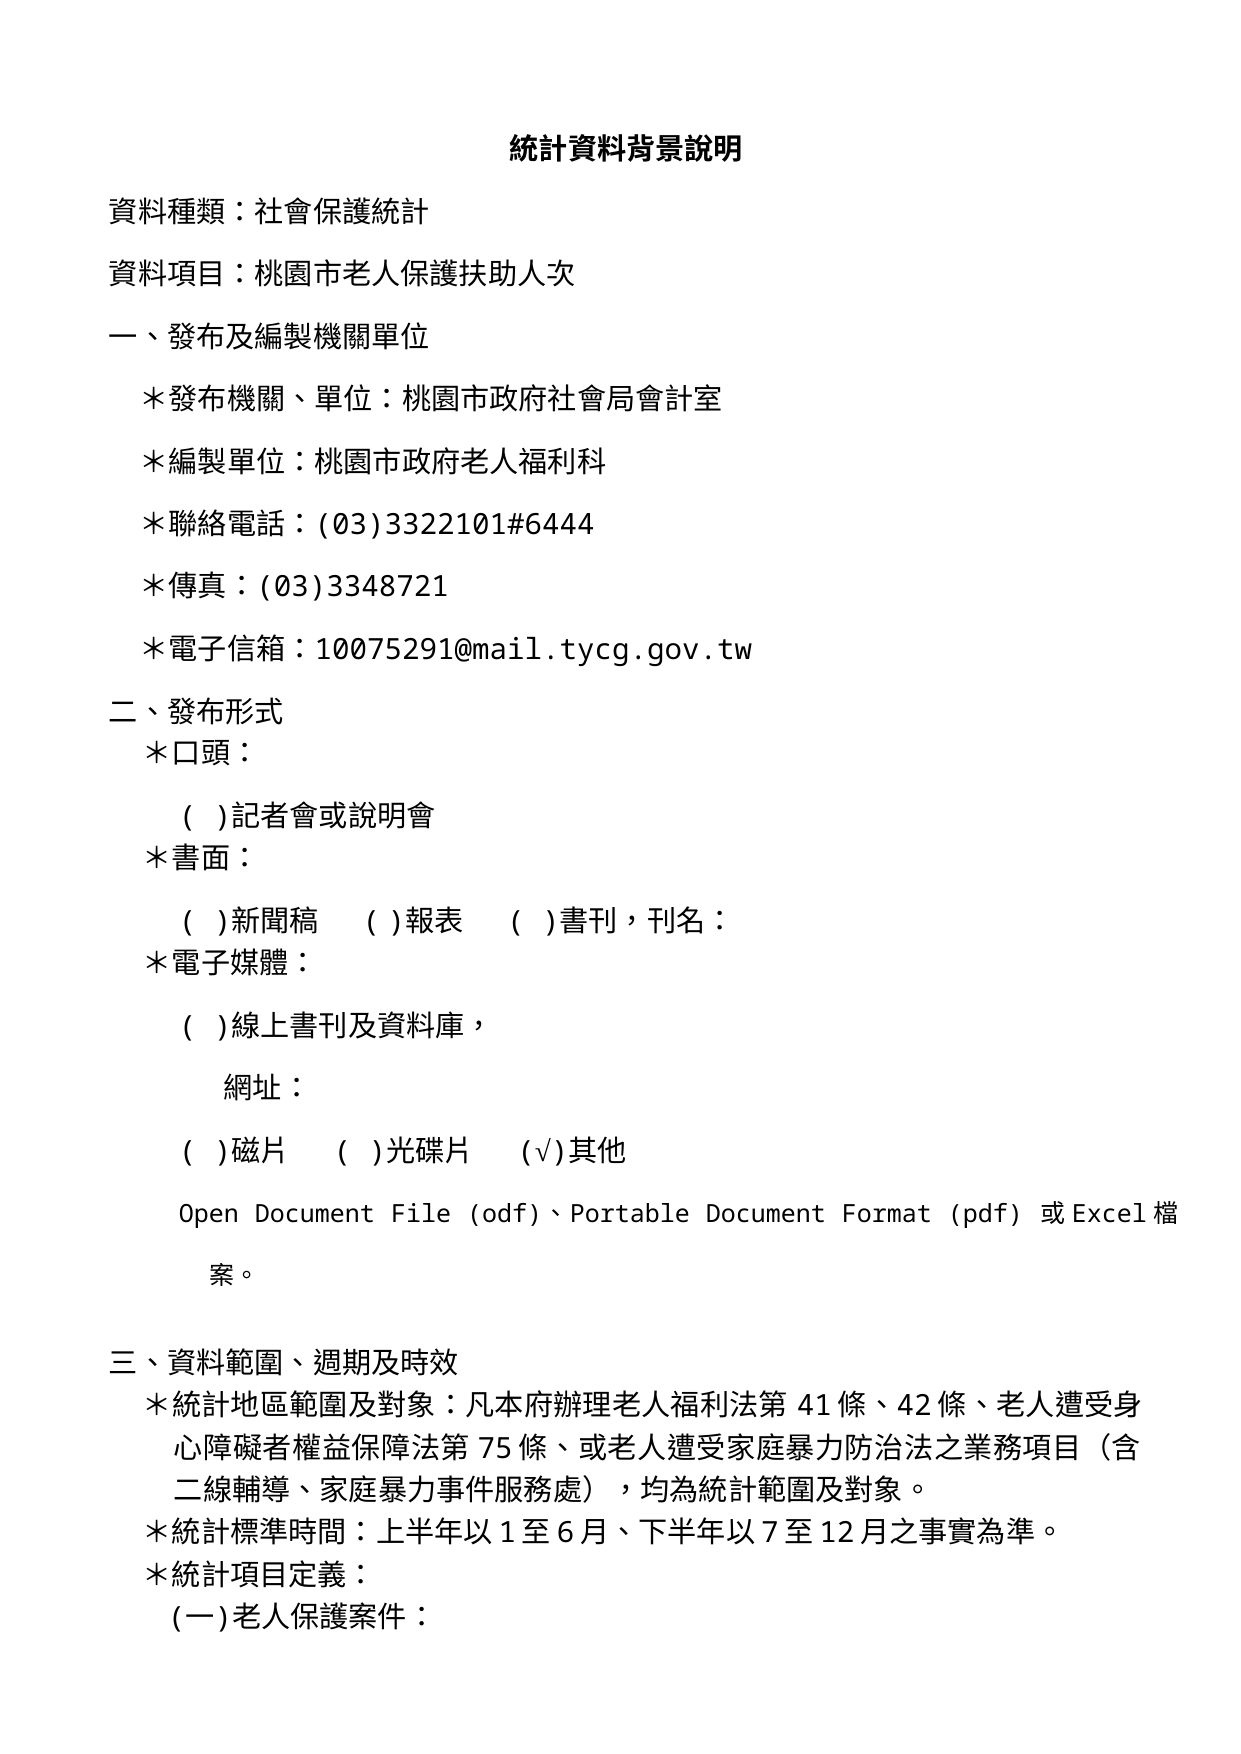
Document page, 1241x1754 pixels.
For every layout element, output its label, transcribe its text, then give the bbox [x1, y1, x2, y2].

table_header 統計資料背景說明 資料種類：社會保護統計 資料項目：桃園市老人保護扶助人次 一、發布及編製機關單位 ＊發布機關、單位：桃園市政府社會局會計室 ＊編製單位：桃園市政府老人福利科 ＊聯絡電話：(03)3322101#6444 ＊傳真：(03)3348721 ＊電子信箱：10075291@mail.tycg.gov.tw 二、發布形式 ＊口頭： ( )記者會或說明會 ＊書面： ( )新聞稿 ( )報表 ( )書刊，刊名： ＊電子媒體： ( )線上書刊及資料庫， 網址： ( )磁片 ( )光碟片 (√)其他 Open Document File (odf)、Portable Document Format (pdf) 或Excel檔案。 三、資料範圍、週期及時效 ＊統計地區範圍及對象：凡本府辦理老人福利法第41條、42條、老人遭受身心障礙者權益保障法第75條、或老人遭受家庭暴力防治法之業務項目（含二線輔導、家庭暴力事件服務處），均為統計範圍及對象。 ＊統計標準時間：上半年以1至6月、下半年以7至12月之事實為準。 ＊統計項目定義： (一)老人保護案件： 1.老人因配偶、直系血親卑親屬或依契約負照顧義務之人有疏忽、虐待、遺棄或其他情事，致其生命、身體、健康或自由發生危難(老人福利法第41條)。 2.老人因無人扶養，致有生命、身體之危難或生活陷於困境者(老人福利法第42條)。 3.老人遭受家庭成員實施身體、精神或經濟上之騷擾、控制、脅迫或其他不法侵害之行為(家庭暴力防治法第2條)。 4.具身心障礙身分之老人遭受遺棄、身心虐待、限制其自由、留置於易 發生危險或傷害之環境、利用身心障礙者行乞或供人參觀、強迫或誘騙其結婚或其他對身心障礙者或利用身心障礙者為犯罪或不正當之行為(身心障礙者權益保障法第75條)。 (二)被害人國籍身分：本國籍非原住民、本國籍原住民、大陸籍(含港澳)、外國籍及其他等。 (三)被害人性別：性別「其他」係指不同的性別認同；「不詳」係指受理通報人員因故難以勾選被害人或相對人之性別，如：聯繫不上當事人或重要關係人無法確認性別等。 (四)被害人保護扶助人次：指本府自行及委託民間團體提供被害人之保護扶助服務人次。 1.諮詢協談：運用個案工作方法（含電訪、會談、訪視），提供被害人情緒支持、問題諮詢和澄清、評估與處置及社會技巧訓練等。 2.家庭關係處理：運用個案工作方法（含電訪、會談、訪視），進行家庭諮詢或家庭會談；家庭教育與輔導；或召開親屬協調會議等。 3.庇護/保護安置：為維護被害人人身安全所提供之住所收容服務（一進一出以1人次計算，且被害人與其隨行子女須分別計算）。 4.陪同報案、偵詢（訊）：於被害人接受警察詢問或檢察官訊問時之陪同服務。 5.陪同出庭：於被害人出席檢察官召開之偵查庭及法官召開之法庭審理 時之陪同服務。 6.陪同醫療服務：包含轉介或陪同被害人至醫療院所驗傷、診療及採證，或進行其他醫療服務(急診、門診、住院等)之服務。 7.心理諮商、治療與輔導：轉介或提供被害人個別、團體專業心理諮商 及輔導服務，以協助被害人渡過心靈危機並促進其身心健康發展之服務。 8.連結長期照顧服務：轉介或提供被害人居家服務、日間照顧、喘息服 務、機構安置、住院看護等長期照顧服務。 9.聲請保護令：指社工人員協助或主動為被害人向法院聲請保護令。 10.經濟扶助：指提供案家緊急生活扶助、生活扶助、急難救助、租金補助、醫療補助、律師費用補助、訴訟費用補助、子女生活津貼/補助、子女教育補助、兒童托育費用/津貼、民間慈善團體資助、其他補助，但不包括庇護安置補助、心理治療、諮商與輔導費用補助，同一扶助類別多次申請核撥者以1服務人次計算。 11.法律扶助：轉介律師或專業法律諮詢人員提供被害人法律諮詢、訴訟等相關服務。 12.其他扶助：前揭各項以外之被害人保護扶助服務。 ＊統計單位：人次。 ＊統計分類：橫項依「國籍別」及「性別」分；縱項依「被害人保護扶助項目」分。 ＊發布週期(指資料編製或產生之頻率，如月、季、年等)：半年。 ＊時效(指統計標準時間至資料發布時間之間隔時間)：2個月又5日。 ＊資料變革：無。 四、公開資料發布訊息 ＊預告發布日期(含預告方式及週期)：每半年終了後2個月又5日(遇假日順延)以報表、網際網路發布。 ＊同步發送單位(說明資料發布時同步發送之單位或可同步查得該資料之網址)：衛生福利部統計處、桃園市政府主計處。 五、資料品質 ＊統計指標編製方法與資料來源說明：依據本府社會局或家庭暴力及性侵害防治中心所報被害人保護扶助人次資料彙編。 ＊統計資料交叉查核及確保資料合理性之機制(說明各項資料之相互關係及不同資料來源之相關統計差異性)： (一)各國藉別男女之總和=總計。 (二)各老人保護類型之男女總和=總計之男女總和。 六、須注意及預定改變之事項(說明預定修正之資料、定義、統計方法等及其修正原因)：無。 七、其他事項：無。 [98, 105, 1155, 1636]
